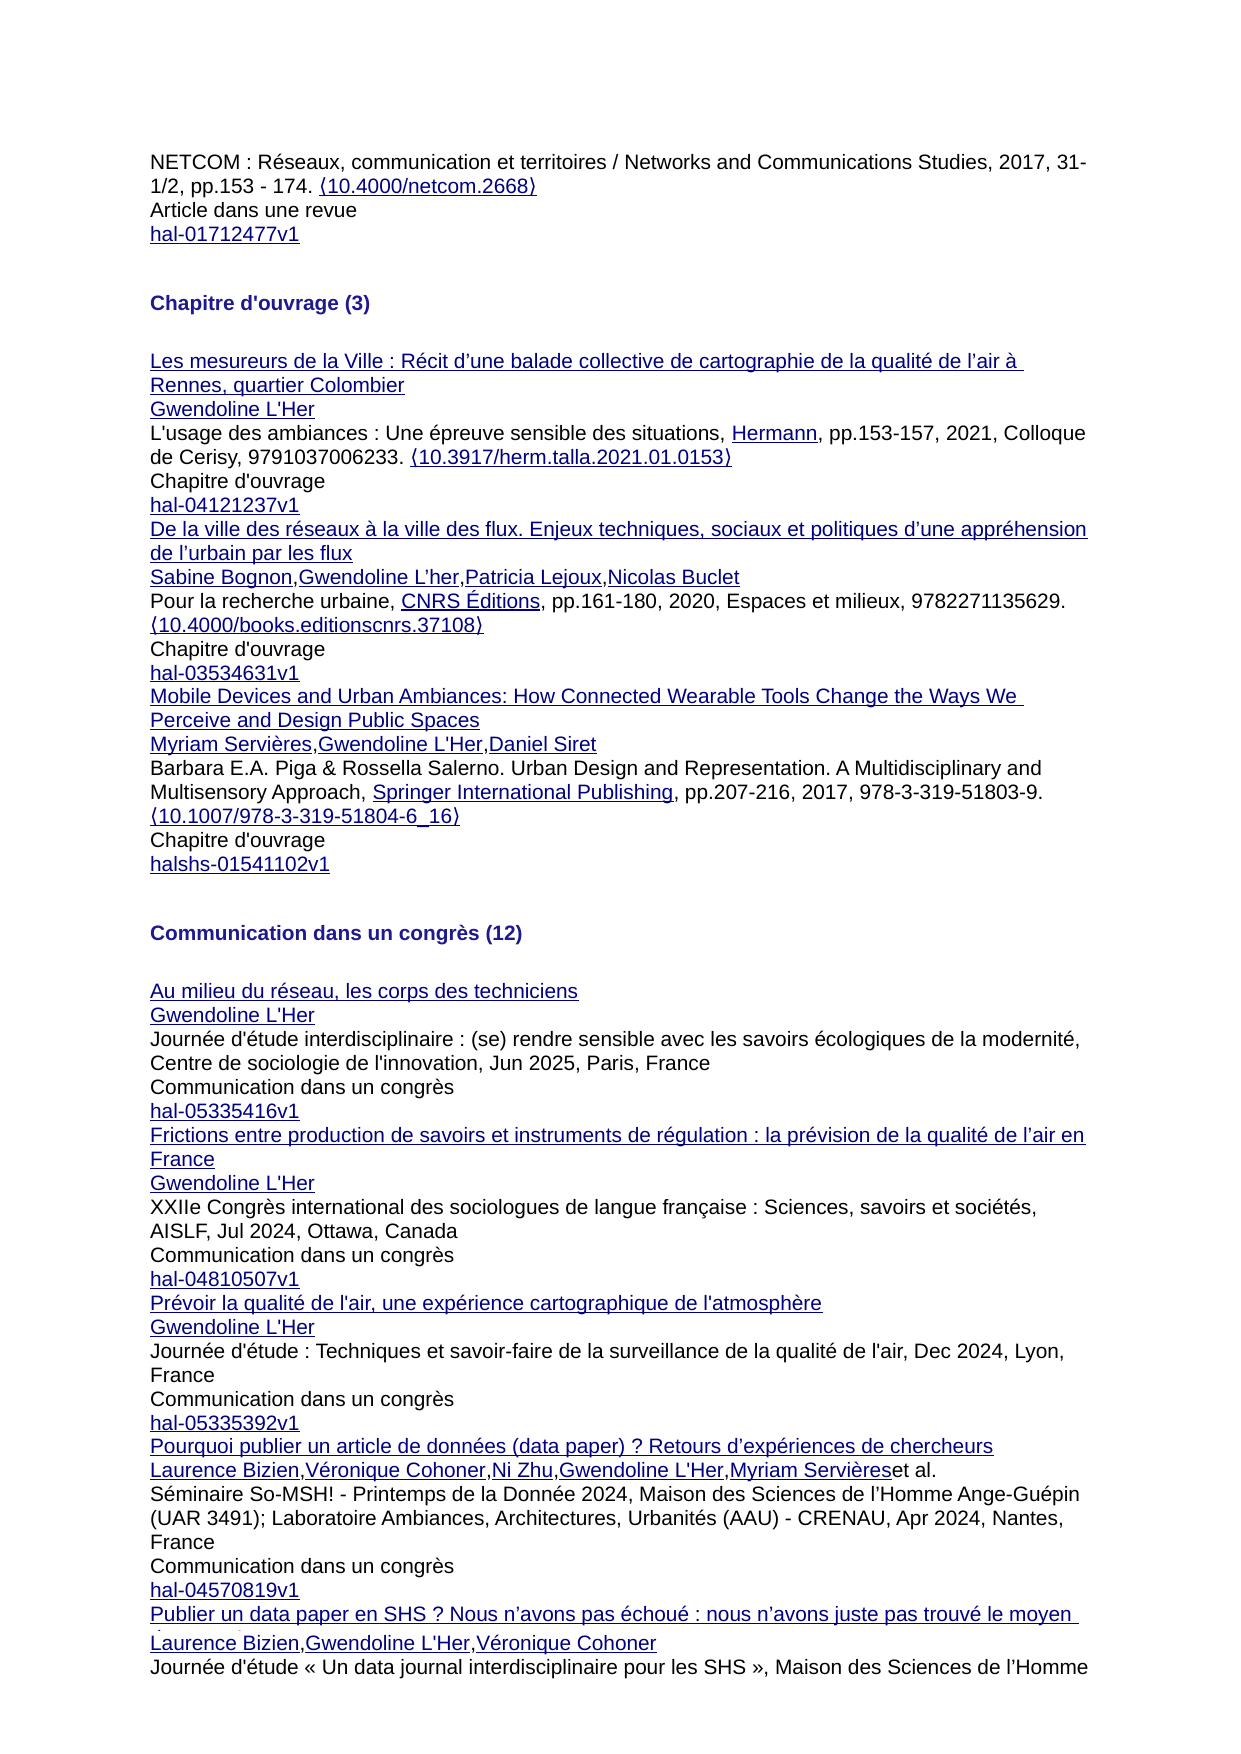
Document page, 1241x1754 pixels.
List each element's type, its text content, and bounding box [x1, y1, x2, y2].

table_header Les mesureurs de la Ville : Récit d’une balade collective de cartographie de la qualité de l’air à Rennes, quartier Colombier Gwendoline L'Her L'usage des ambiances : Une épreuve sensible des situations, Hermann, pp.153-157, 2021, Colloque de Cerisy, 9791037006233. ⟨10.3917/herm.talla.2021.01.0153⟩ Chapitre d'ouvrage hal-04121237v1 [150, 349, 1090, 517]
table_cell Prévoir la qualité de l'air, une expérience cartographique de l'atmosphère Gwendoline L'Her Journée d'étude : Techniques et savoir-faire de la surveillance de la qualité de l'air, Dec 2024, Lyon, France Communication dans un congrès hal-05335392v1 [150, 1291, 1090, 1434]
table_header Au milieu du réseau, les corps des techniciens Gwendoline L'Her Journée d'étude interdisciplinaire : (se) rendre sensible avec les savoirs écologiques de la modernité, Centre de sociologie de l'innovation, Jun 2025, Paris, France Communication dans un congrès hal-05335416v1 [150, 979, 1090, 1123]
table_cell Pourquoi publier un article de données (data paper) ? Retours d’expériences de chercheurs Laurence Bizien,Véronique Cohoner,Ni Zhu,Gwendoline L'Her,Myriam Servièreset al. Séminaire So-MSH! - Printemps de la Donnée 2024, Maison des Sciences de l’Homme Ange-Guépin (UAR 3491); Laboratoire Ambiances, Architectures, Urbanités (AAU) - CRENAU, Apr 2024, Nantes, France Communication dans un congrès hal-04570819v1 [150, 1434, 1090, 1602]
table_cell Frictions entre production de savoirs et instruments de régulation : la prévision de la qualité de l’air en France Gwendoline L'Her XXIIe Congrès international des sociologues de langue française : Sciences, savoirs et sociétés, AISLF, Jul 2024, Ottawa, Canada Communication dans un congrès hal-04810507v1 [150, 1123, 1090, 1291]
subtitle Chapitre d'ouvrage (3) [150, 291, 1090, 314]
subtitle Communication dans un congrès (12) [150, 921, 1090, 945]
table_cell Mobile Devices and Urban Ambiances: How Connected Wearable Tools Change the Ways We Perceive and Design Public Spaces Myriam Servières,Gwendoline L'Her,Daniel Siret Barbara E.A. Piga & Rossella Salerno. Urban Design and Representation. A Multidisciplinary and Multisensory Approach, Springer International Publishing, pp.207-216, 2017, 978-3-319-51803-9. ⟨10.1007/978-3-319-51804-6_16⟩ Chapitre d'ouvrage halshs-01541102v1 [150, 684, 1090, 876]
table_cell NETCOM : Réseaux, communication et territoires / Networks and Communications Studies, 2017, 31-1/2, pp.153 - 174. ⟨10.4000/netcom.2668⟩ Article dans une revue hal-01712477v1 [150, 150, 1090, 246]
table_cell De la ville des réseaux à la ville des flux. Enjeux techniques, sociaux et politiques d’une appréhension de l’urbain par les flux Sabine Bognon,Gwendoline L’her,Patricia Lejoux,Nicolas Buclet Pour la recherche urbaine, CNRS Éditions, pp.161-180, 2020, Espaces et milieux, 9782271135629. ⟨10.4000/books.editionscnrs.37108⟩ Chapitre d'ouvrage hal-03534631v1 [150, 517, 1090, 684]
table_cell Publier un data paper en SHS ? Nous n’avons pas échoué : nous n’avons juste pas trouvé le moyen de payer ! Laurence Bizien,Gwendoline L'Her,Véronique Cohoner Journée d'étude « Un data journal interdisciplinaire pour les SHS », Maison des Sciences de l’Homme Lorraine, Mar 2023, Nancy, France Communication dans un congrès hal-04069160v1 [150, 1602, 1090, 1679]
